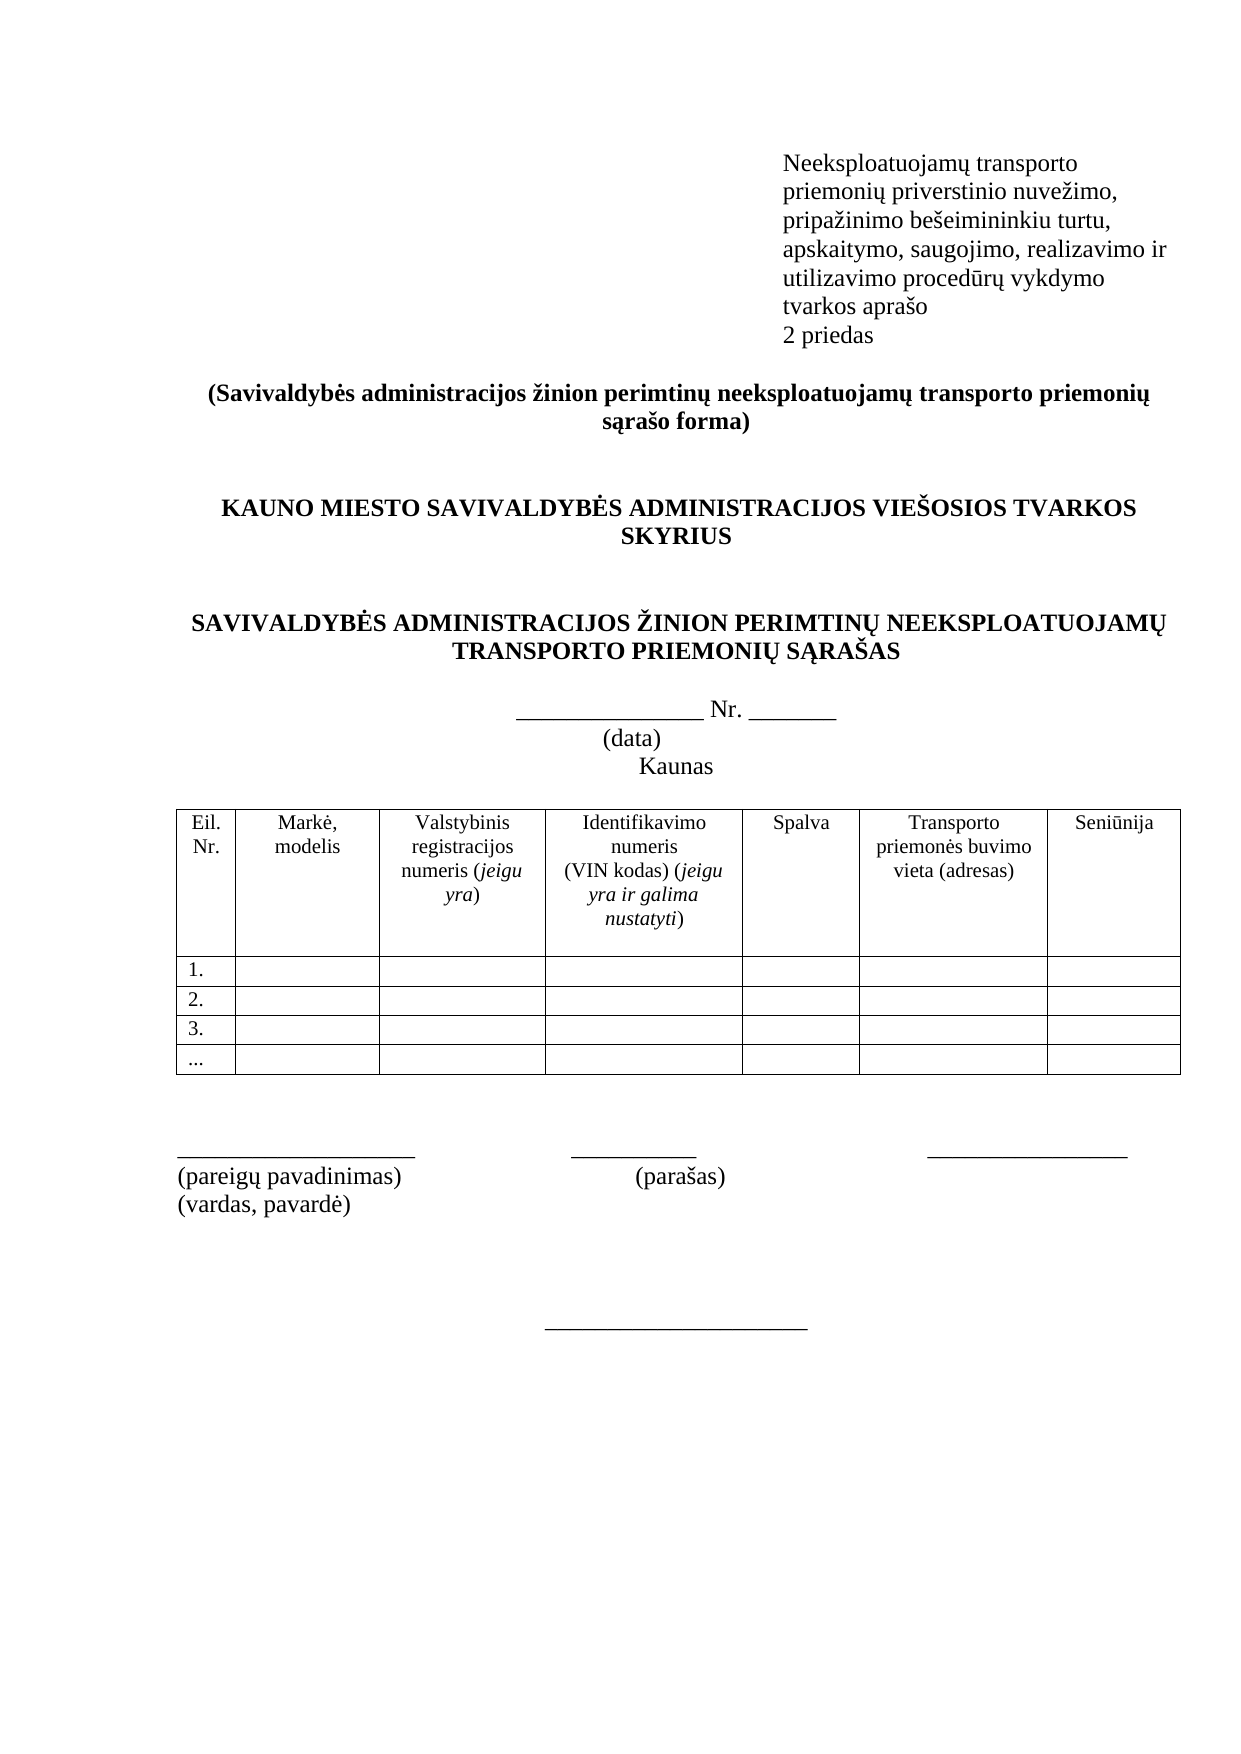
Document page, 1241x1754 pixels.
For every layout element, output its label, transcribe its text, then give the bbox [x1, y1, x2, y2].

table_cell [860, 1045, 1047, 1073]
table_cell [380, 1016, 545, 1044]
table_header Markė, modelis [236, 810, 379, 956]
text (Savivaldybės administracijos žinion perimtinų neeksploatuojamų transporto priemonių sąrašo forma) [177, 378, 1181, 435]
table_cell [1048, 957, 1180, 986]
text (pareigų pavadinimas) (parašas) (vardas, pavardė) [177, 1161, 1181, 1218]
text (data) [88, 723, 1181, 751]
table_cell 1. [177, 957, 235, 986]
table_cell [743, 957, 859, 986]
text SAVIVALDYBĖS ADMINISTRACIJOS ŽINION PERIMTINŲ NEEKSPLOATUOJAMŲ TRANSPORTO PRIEMONIŲ SĄRAŠAS [177, 608, 1181, 665]
table_cell [546, 1045, 742, 1073]
table_cell [380, 957, 545, 986]
table_cell [860, 987, 1047, 1015]
table_cell [380, 1045, 545, 1073]
table_cell [743, 1045, 859, 1073]
table_cell [1048, 987, 1180, 1015]
table_cell [1048, 1045, 1180, 1073]
table_cell [1048, 1016, 1180, 1044]
table_cell [236, 1016, 379, 1044]
text _____________________ [177, 1304, 1181, 1333]
table_cell [860, 1016, 1047, 1044]
table_header Eil. Nr. [177, 810, 235, 956]
table_header Transporto priemonės buvimo vieta (adresas) [860, 810, 1047, 956]
table_header Spalva [743, 810, 859, 956]
table_cell 3. [177, 1016, 235, 1044]
table_header Identifikavimo numeris (VIN kodas) (jeigu yra ir galima nustatyti) [546, 810, 742, 956]
table_cell [236, 987, 379, 1015]
table_cell [546, 987, 742, 1015]
table_cell [860, 957, 1047, 986]
text Neeksploatuojamų transporto priemonių priverstinio nuvežimo, pripažinimo bešeimininkiu turtu, apskaitymo, saugojimo, realizavimo ir utilizavimo procedūrų vykdymo tvarkos aprašo [783, 148, 1181, 320]
text Kaunas [177, 751, 1181, 780]
table_cell [380, 987, 545, 1015]
text ___________________ __________ ________________ [177, 1132, 1181, 1161]
table_cell [743, 987, 859, 1015]
table_cell [743, 1016, 859, 1044]
table_header Valstybinis registracijos numeris (jeigu yra) [380, 810, 545, 956]
table_cell ... [177, 1045, 235, 1073]
text _______________ Nr. _______ [177, 694, 1181, 723]
text 2 priedas [783, 320, 1181, 349]
table_cell [546, 957, 742, 986]
table_cell [236, 1045, 379, 1073]
table_header Seniūnija [1048, 810, 1180, 956]
table_cell [236, 957, 379, 986]
table_cell 2. [177, 987, 235, 1015]
table_cell [546, 1016, 742, 1044]
text KAUNO MIESTO SAVIVALDYBĖS ADMINISTRACIJOS VIEŠOSIOS TVARKOS SKYRIUS [177, 493, 1181, 550]
